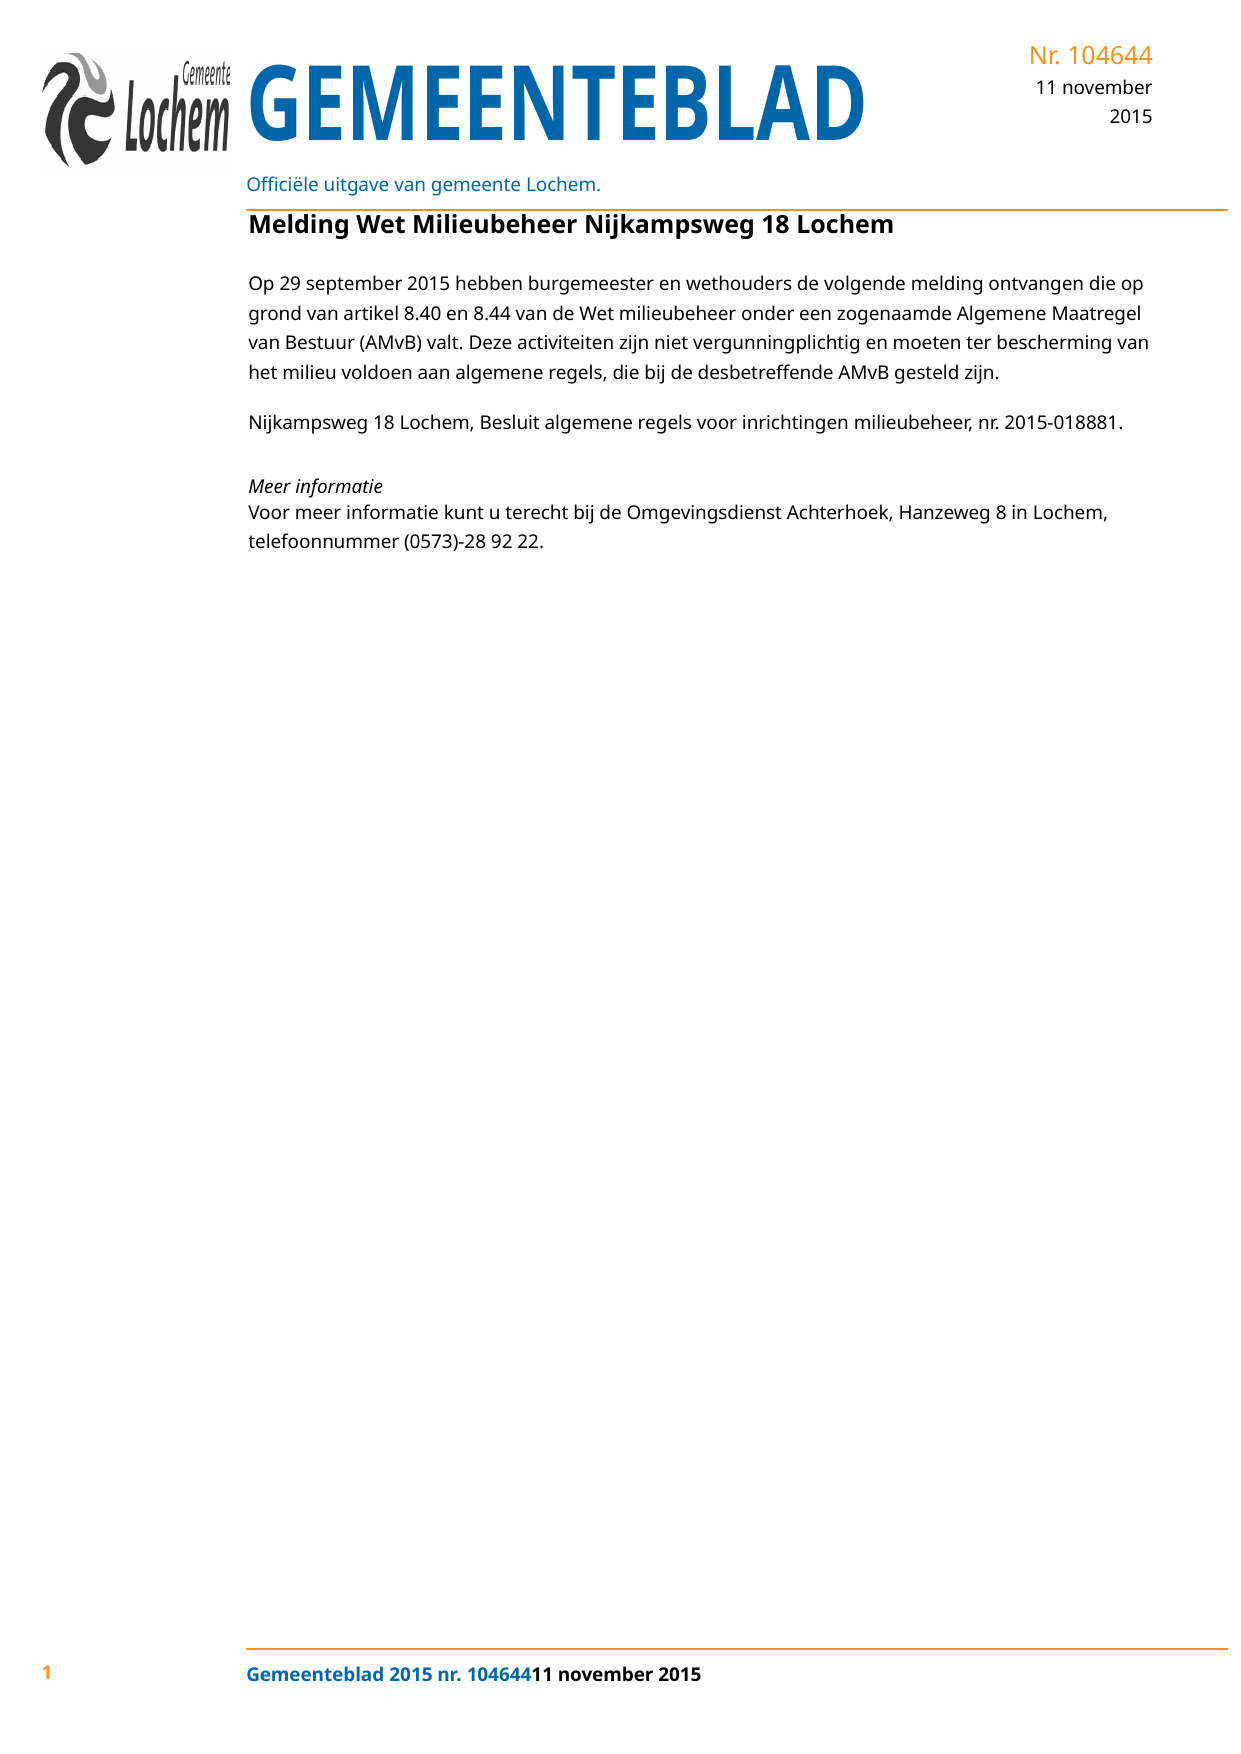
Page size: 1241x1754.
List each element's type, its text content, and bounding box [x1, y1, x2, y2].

text Op 29 september 2015 hebben burgemeester en wethouders de volgende melding ontvangen die op grond van artikel 8.40 en 8.44 van de Wet milieubeheer onder een zogenaamde Algemene Maatregel van Bestuur (AMvB) valt. Deze activiteiten zijn niet vergunningplichtig en moeten ter bescherming van het milieu voldoen aan algemene regels, die bij de desbetreffende AMvB gesteld zijn. [248, 270, 1152, 385]
text Nijkampsweg 18 Lochem, Besluit algemene regels voor inrichtingen milieubeheer, nr. 2015-018881. [248, 409, 1152, 435]
text Melding Wet Milieubeheer Nijkampsweg 18 Lochem [248, 211, 1152, 241]
text Meer informatie [248, 473, 1152, 499]
text Voor meer informatie kunt u terecht bij de Omgevingsdienst Achterhoek, Hanzeweg 8 in Lochem, telefoonnummer (0573)-28 92 22. [248, 499, 1152, 554]
picture [41, 47, 231, 172]
